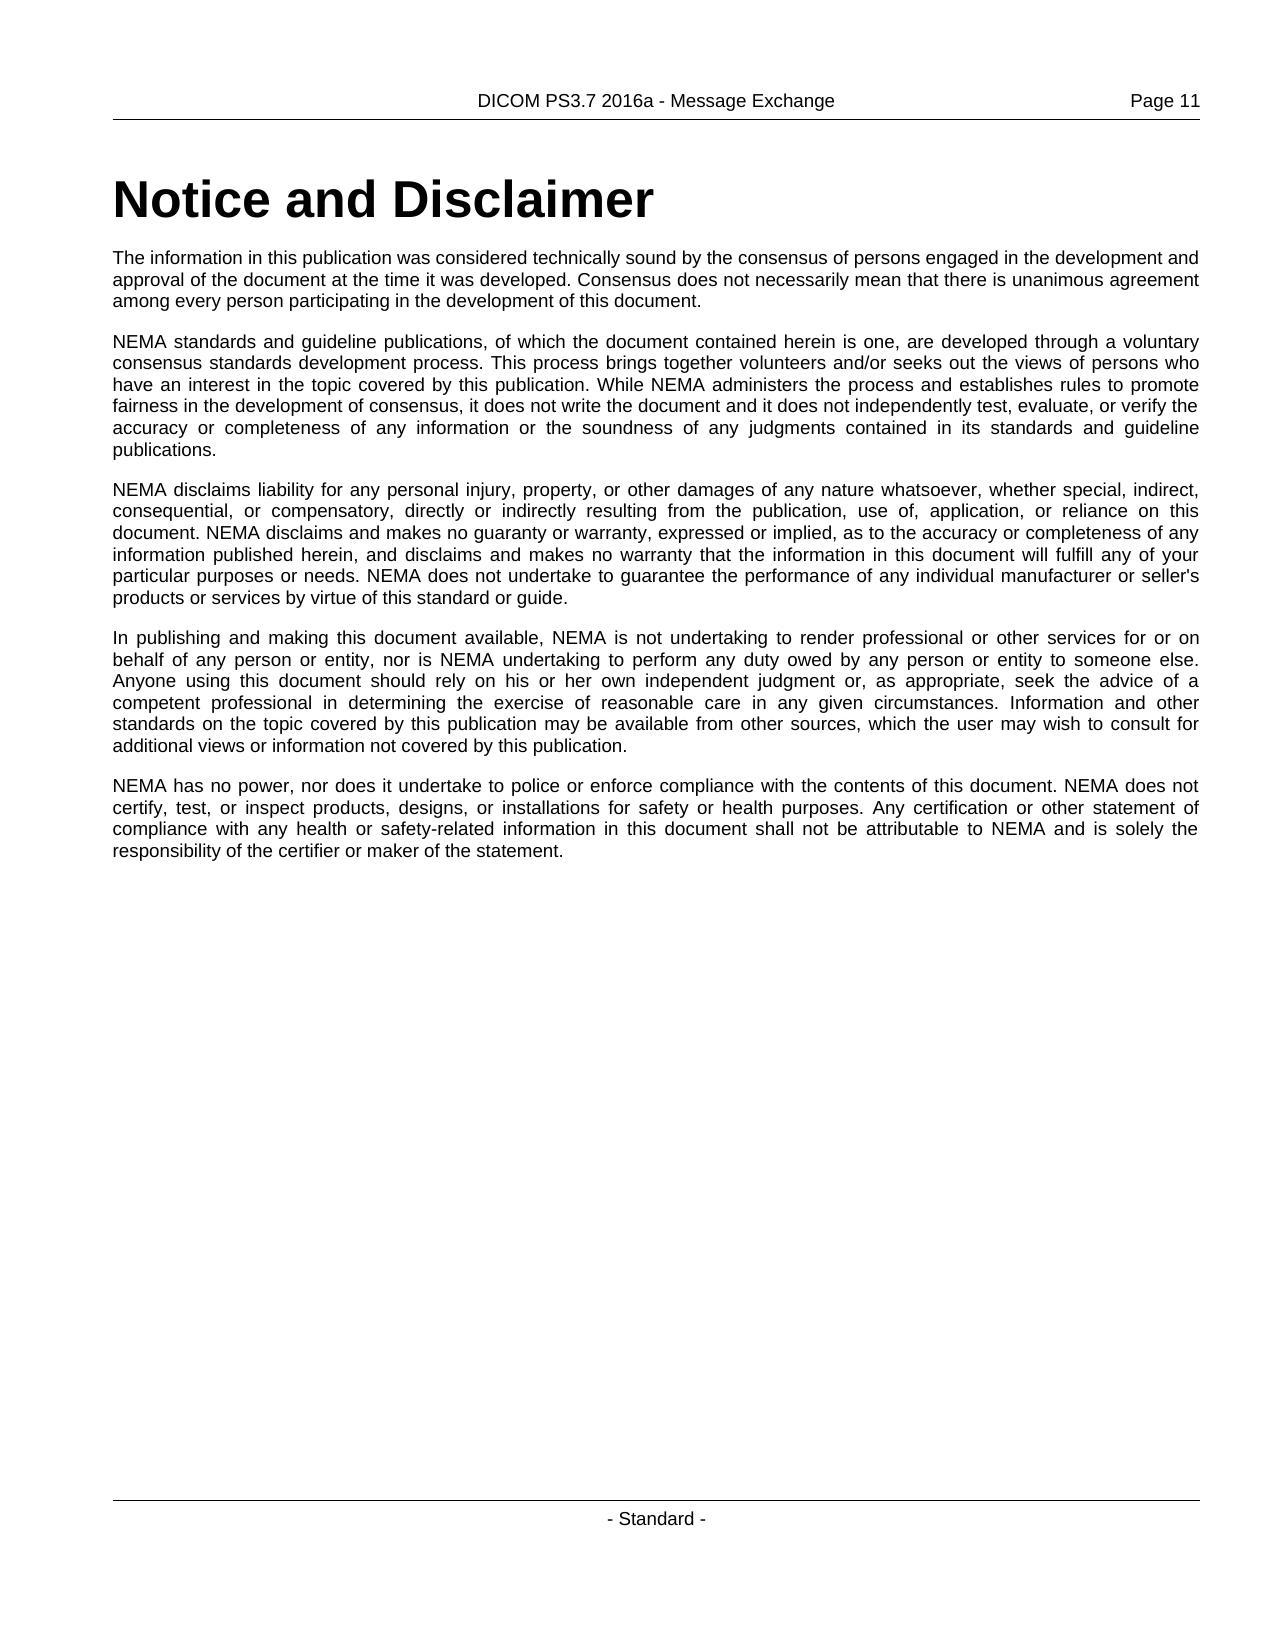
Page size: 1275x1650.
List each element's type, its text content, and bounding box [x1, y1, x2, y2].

text NEMA disclaims liability for any personal injury, property, or other damages of any nature whatsoever, whether special, indirect, consequential, or compensatory, directly or indirectly resulting from the publication, use of, application, or reliance on this document. NEMA disclaims and makes no guaranty or warranty, expressed or implied, as to the accuracy or completeness of any information published herein, and disclaims and makes no warranty that the information in this document will fulfill any of your particular purposes or needs. NEMA does not undertake to guarantee the performance of any individual manufacturer or seller's products or services by virtue of this standard or guide. [112, 479, 1200, 608]
text In publishing and making this document available, NEMA is not undertaking to render professional or other services for or on behalf of any person or entity, nor is NEMA undertaking to perform any duty owed by any person or entity to someone else. Anyone using this document should rely on his or her own independent judgment or, as appropriate, seek the advice of a competent professional in determining the exercise of reasonable care in any given circumstances. Information and other standards on the topic covered by this publication may be available from other sources, which the user may wish to consult for additional views or information not covered by this publication. [112, 627, 1200, 756]
text The information in this publication was considered technically sound by the consensus of persons engaged in the development and approval of the document at the time it was developed. Consensus does not necessarily mean that there is unanimous agreement among every person participating in the development of this document. [112, 247, 1200, 312]
text Notice and Disclaimer [112, 169, 1200, 228]
text NEMA has no power, nor does it undertake to police or enforce compliance with the contents of this document. NEMA does not certify, test, or inspect products, designs, or installations for safety or health purposes. Any certification or other statement of compliance with any health or safety-related information in this document shall not be attributable to NEMA and is solely the responsibility of the certifier or maker of the statement. [112, 775, 1200, 861]
text NEMA standards and guideline publications, of which the document contained herein is one, are developed through a voluntary consensus standards development process. This process brings together volunteers and/or seeks out the views of persons who have an interest in the topic covered by this publication. While NEMA administers the process and establishes rules to promote fairness in the development of consensus, it does not write the document and it does not independently test, evaluate, or verify the accuracy or completeness of any information or the soundness of any judgments contained in its standards and guideline publications. [112, 331, 1200, 460]
